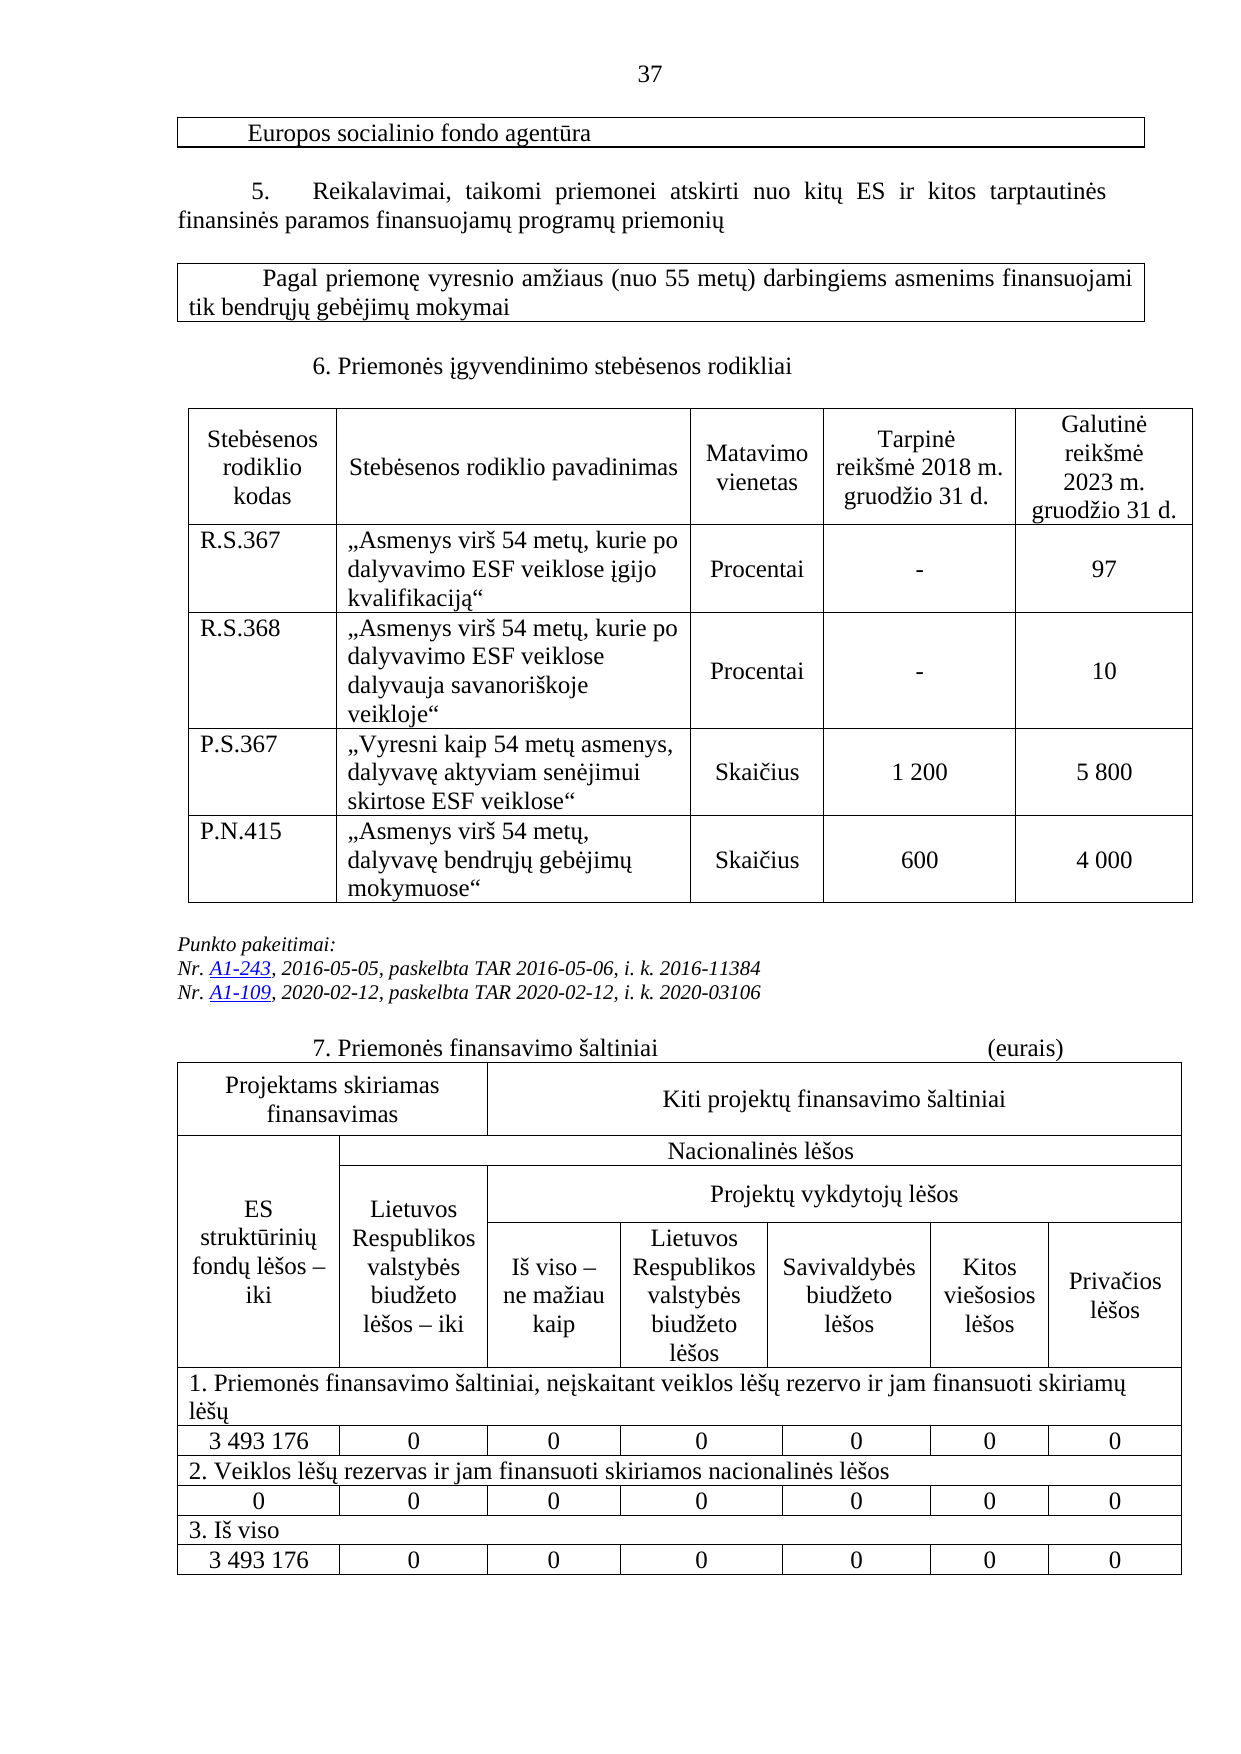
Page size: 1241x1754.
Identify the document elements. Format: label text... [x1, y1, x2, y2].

table_cell 0 [340, 1545, 487, 1574]
table_cell 0 [621, 1426, 782, 1455]
table_cell ES struktūrinių fondų lėšos – iki [178, 1136, 339, 1367]
table_cell „Vyresni kaip 54 metų asmenys, dalyvavę aktyviam senėjimui skirtose ESF veiklose“ [337, 729, 690, 815]
table_cell „Asmenys virš 54 metų, kurie po dalyvavimo ESF veiklose įgijo kvalifikaciją“ [337, 525, 690, 612]
table_cell 0 [931, 1545, 1048, 1574]
table_cell 0 [621, 1486, 782, 1514]
table_header Galutinė reikšmė 2023 m. gruodžio 31 d. [1016, 409, 1192, 524]
table_cell 0 [488, 1486, 620, 1514]
table_cell 0 [931, 1426, 1048, 1455]
table_cell 0 [621, 1545, 782, 1574]
table_cell 1. Priemonės finansavimo šaltiniai, neįskaitant veiklos lėšų rezervo ir jam finansuoti skiriamų lėšų [178, 1368, 1181, 1425]
table_header Stebėsenos rodiklio kodas [189, 409, 336, 524]
text 5. Reikalavimai, taikomi priemonei atskirti nuo kitų ES ir kitos tarptautinės finansinės paramos finansuojamų programų priemonių [177, 176, 1107, 234]
text Nr. A1-243, 2016-05-05, paskelbta TAR 2016-05-06, i. k. 2016-11384 [177, 956, 1122, 980]
table_cell 0 [1049, 1426, 1181, 1455]
table_cell Kitos viešosios lėšos [931, 1223, 1048, 1367]
table_header Europos socialinio fondo agentūra [178, 118, 1144, 146]
table_header Matavimo vienetas [691, 409, 823, 524]
table_cell Nacionalinės lėšos [340, 1136, 1181, 1165]
table_cell 0 [783, 1545, 930, 1574]
table_cell 1 200 [824, 729, 1015, 815]
table_header Stebėsenos rodiklio pavadinimas [337, 409, 690, 524]
table_cell Projektų vykdytojų lėšos [488, 1166, 1181, 1222]
table_header Tarpinė reikšmė 2018 m. gruodžio 31 d. [824, 409, 1015, 524]
table_cell 3 493 176 [178, 1426, 339, 1455]
table_cell Iš viso – ne mažiau kaip [488, 1223, 620, 1367]
table_cell 600 [824, 816, 1015, 902]
table_cell P.S.367 [189, 729, 336, 815]
table_cell 0 [178, 1486, 339, 1514]
table_header Kiti projektų finansavimo šaltiniai [488, 1063, 1181, 1135]
text Punkto pakeitimai: [177, 932, 1122, 956]
table_cell P.N.415 [189, 816, 336, 902]
table_cell Skaičius [691, 729, 823, 815]
table_cell 2. Veiklos lėšų rezervas ir jam finansuoti skiriamos nacionalinės lėšos [178, 1456, 1181, 1485]
table_cell - [824, 525, 1015, 612]
table_cell 0 [340, 1486, 487, 1514]
table_cell „Asmenys virš 54 metų, kurie po dalyvavimo ESF veiklose dalyvauja savanoriškoje veikloje“ [337, 613, 690, 728]
table_cell Lietuvos Respublikos valstybės biudžeto lėšos – iki [340, 1166, 487, 1367]
table_cell 0 [931, 1486, 1048, 1514]
table_cell 97 [1016, 525, 1192, 612]
table_cell 4 000 [1016, 816, 1192, 902]
table_cell Lietuvos Respublikos valstybės biudžeto lėšos [621, 1223, 767, 1367]
table_cell 5 800 [1016, 729, 1192, 815]
table_cell 3 493 176 [178, 1545, 339, 1574]
text Nr. A1-109, 2020-02-12, paskelbta TAR 2020-02-12, i. k. 2020-03106 [177, 980, 1122, 1004]
text 7. Priemonės finansavimo šaltiniai (eurais) [177, 1033, 1122, 1062]
table_cell 0 [1049, 1486, 1181, 1514]
table_header Projektams skiriamas finansavimas [178, 1063, 487, 1135]
text 6. Priemonės įgyvendinimo stebėsenos rodikliai [177, 351, 1122, 379]
table_cell 3. Iš viso [178, 1516, 1181, 1544]
table_cell 10 [1016, 613, 1192, 728]
table_cell Skaičius [691, 816, 823, 902]
table_header Pagal priemonę vyresnio amžiaus (nuo 55 metų) darbingiems asmenims finansuojami tik bendrųjų gebėjimų mokymai [178, 264, 1144, 321]
table_cell „Asmenys virš 54 metų, dalyvavę bendrųjų gebėjimų mokymuose“ [337, 816, 690, 902]
table_cell R.S.368 [189, 613, 336, 728]
table_cell R.S.367 [189, 525, 336, 612]
table_cell Procentai [691, 525, 823, 612]
table_cell Privačios lėšos [1049, 1223, 1181, 1367]
table_cell 0 [340, 1426, 487, 1455]
table_cell Procentai [691, 613, 823, 728]
table_cell 0 [488, 1426, 620, 1455]
table_cell 0 [1049, 1545, 1181, 1574]
table_cell 0 [783, 1426, 930, 1455]
table_cell Savivaldybės biudžeto lėšos [768, 1223, 930, 1367]
table_cell - [824, 613, 1015, 728]
table_cell 0 [783, 1486, 930, 1514]
table_cell 0 [488, 1545, 620, 1574]
